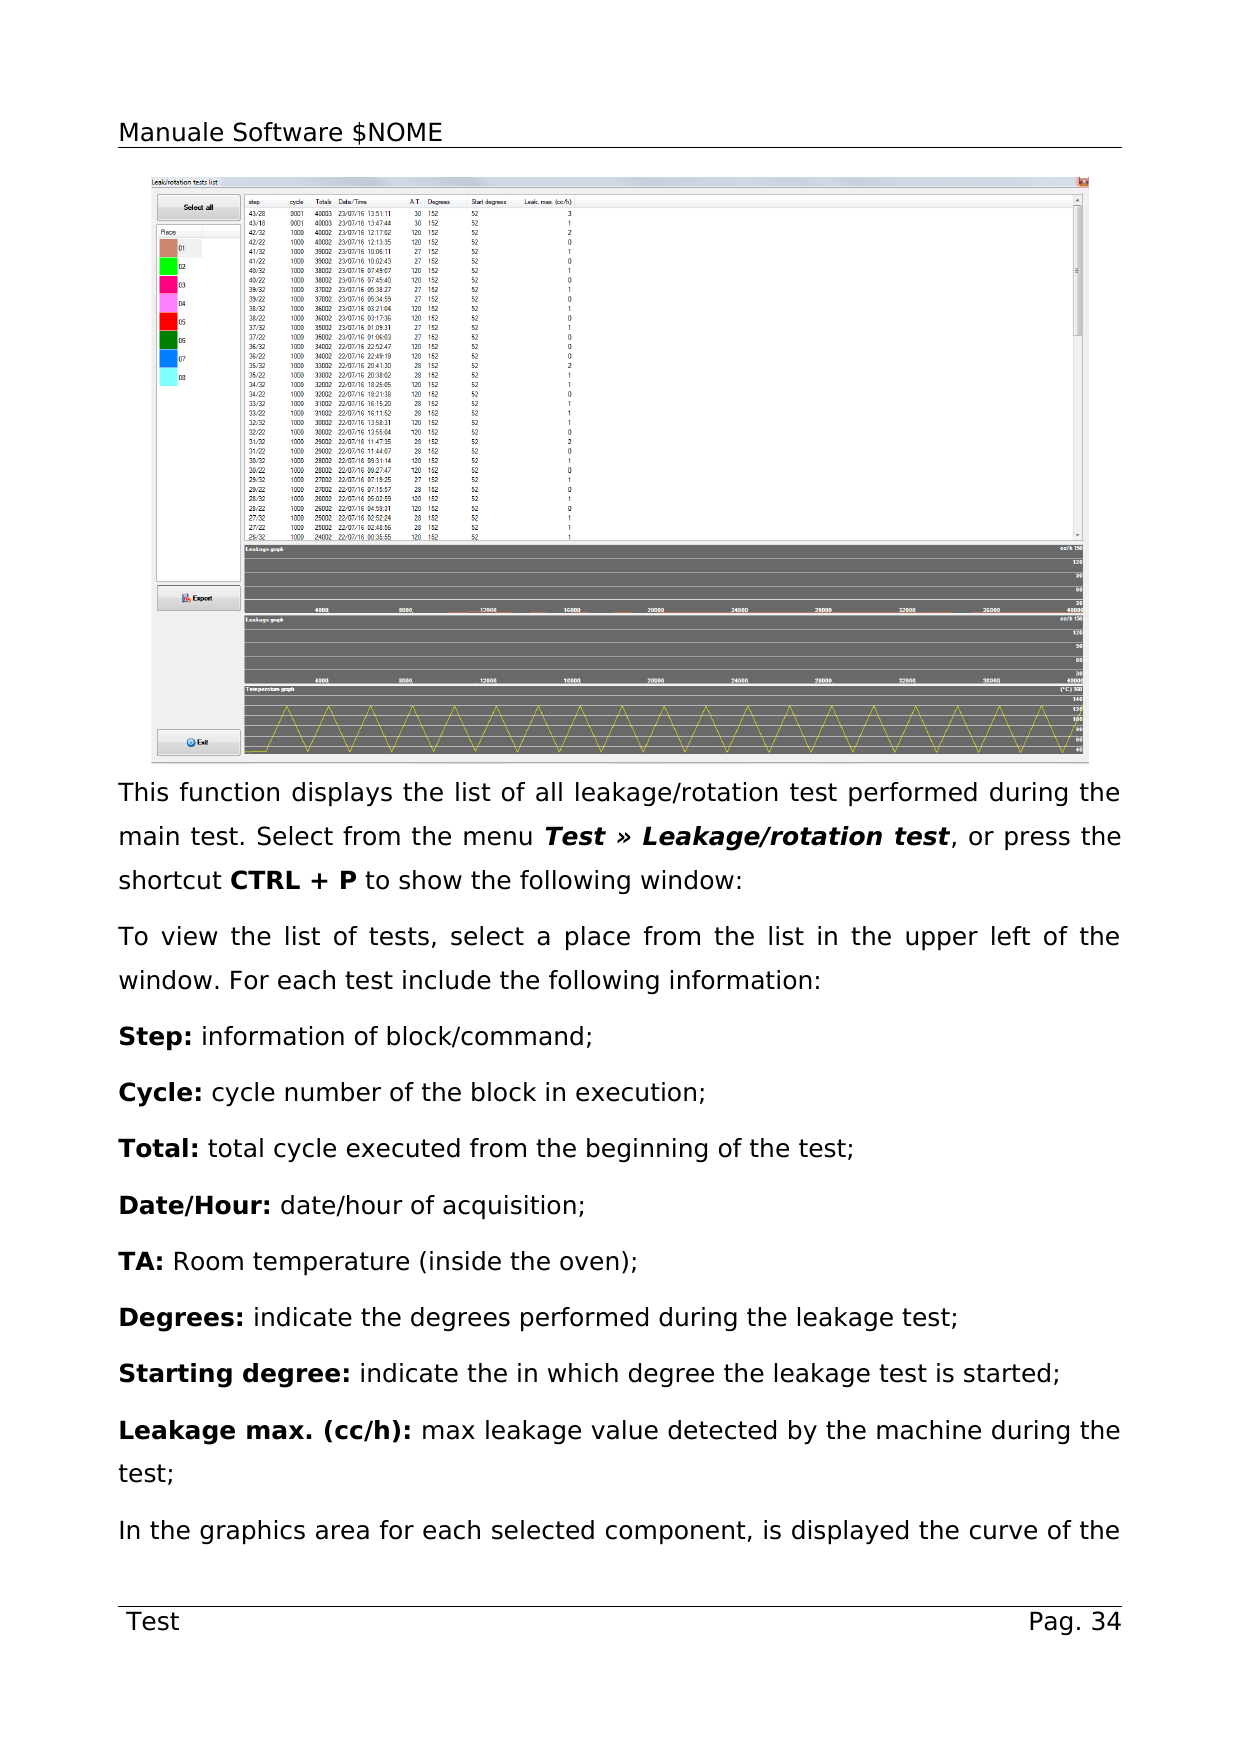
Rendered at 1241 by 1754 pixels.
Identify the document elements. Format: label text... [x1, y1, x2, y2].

text To view the list of tests, select a place from the list in the upper left of the window. For each test include the following information: [118, 922, 1122, 995]
text Cycle: cycle number of the block in execution; [118, 1078, 1122, 1107]
text Degrees: indicate the degrees performed during the leakage test; [118, 1303, 1122, 1332]
text Total: total cycle executed from the beginning of the test; [118, 1134, 1122, 1164]
text Date/Hour: date/hour of acquisition; [118, 1191, 1122, 1220]
text Starting degree: indicate the in which degree the leakage test is started; [118, 1359, 1122, 1389]
picture [151, 177, 1089, 764]
text Step: information of block/command; [118, 1022, 1122, 1051]
text TA: Room temperature (inside the oven); [118, 1247, 1122, 1276]
text This function displays the list of all leakage/rotation test performed during the main test. Select from the menu Test » Leakage/rotation test, or press the shortcut CTRL + P to show the following window: [118, 178, 1122, 895]
text Leakage max. (cc/h): max leakage value detected by the machine during the test; [118, 1416, 1122, 1489]
text In the graphics area for each selected component, is displayed the curve of the [118, 1516, 1122, 1545]
